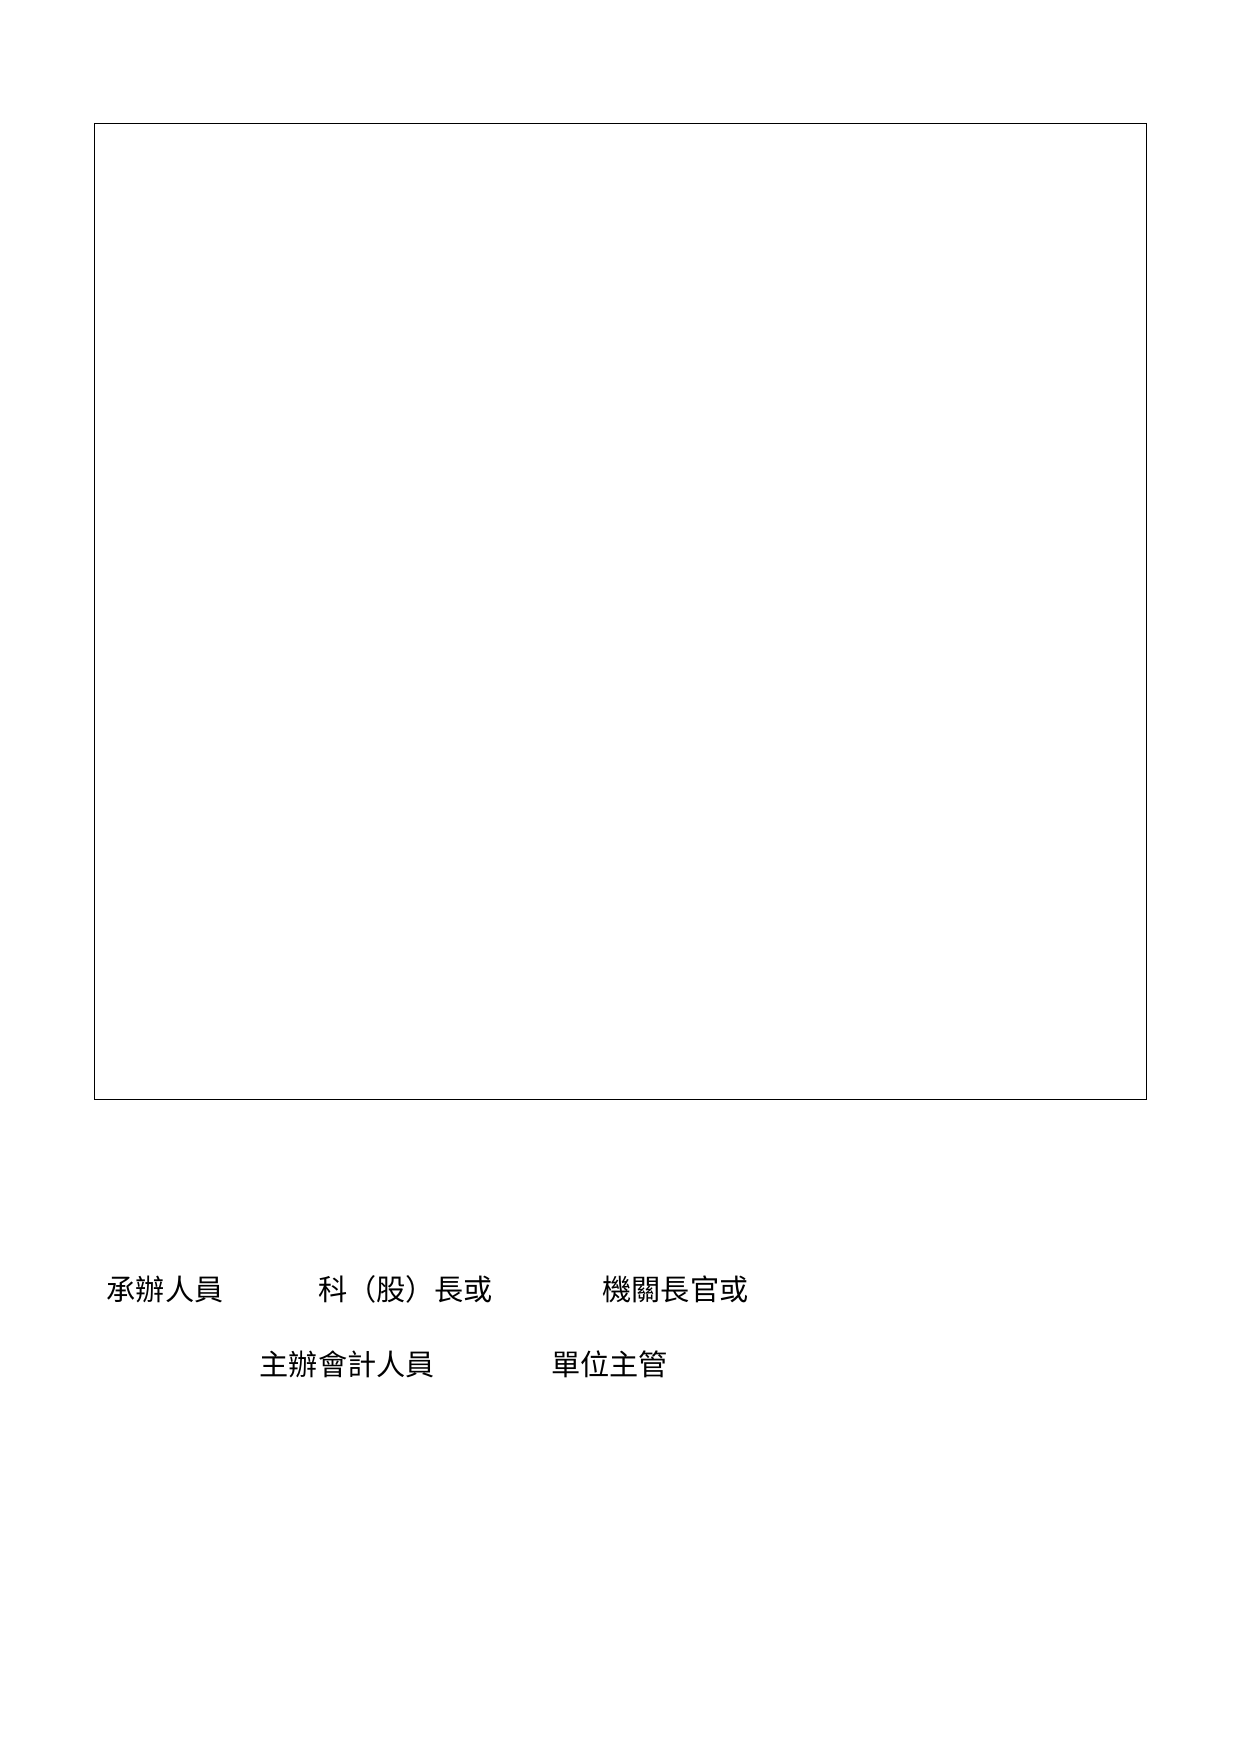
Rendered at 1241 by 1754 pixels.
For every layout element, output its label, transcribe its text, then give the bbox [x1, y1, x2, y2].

text 承辦人員 科（股）長或 機關長官或 [106, 1250, 1152, 1325]
text 主辦會計人員 單位主管 [106, 1325, 1152, 1400]
table_header [95, 124, 1146, 1099]
